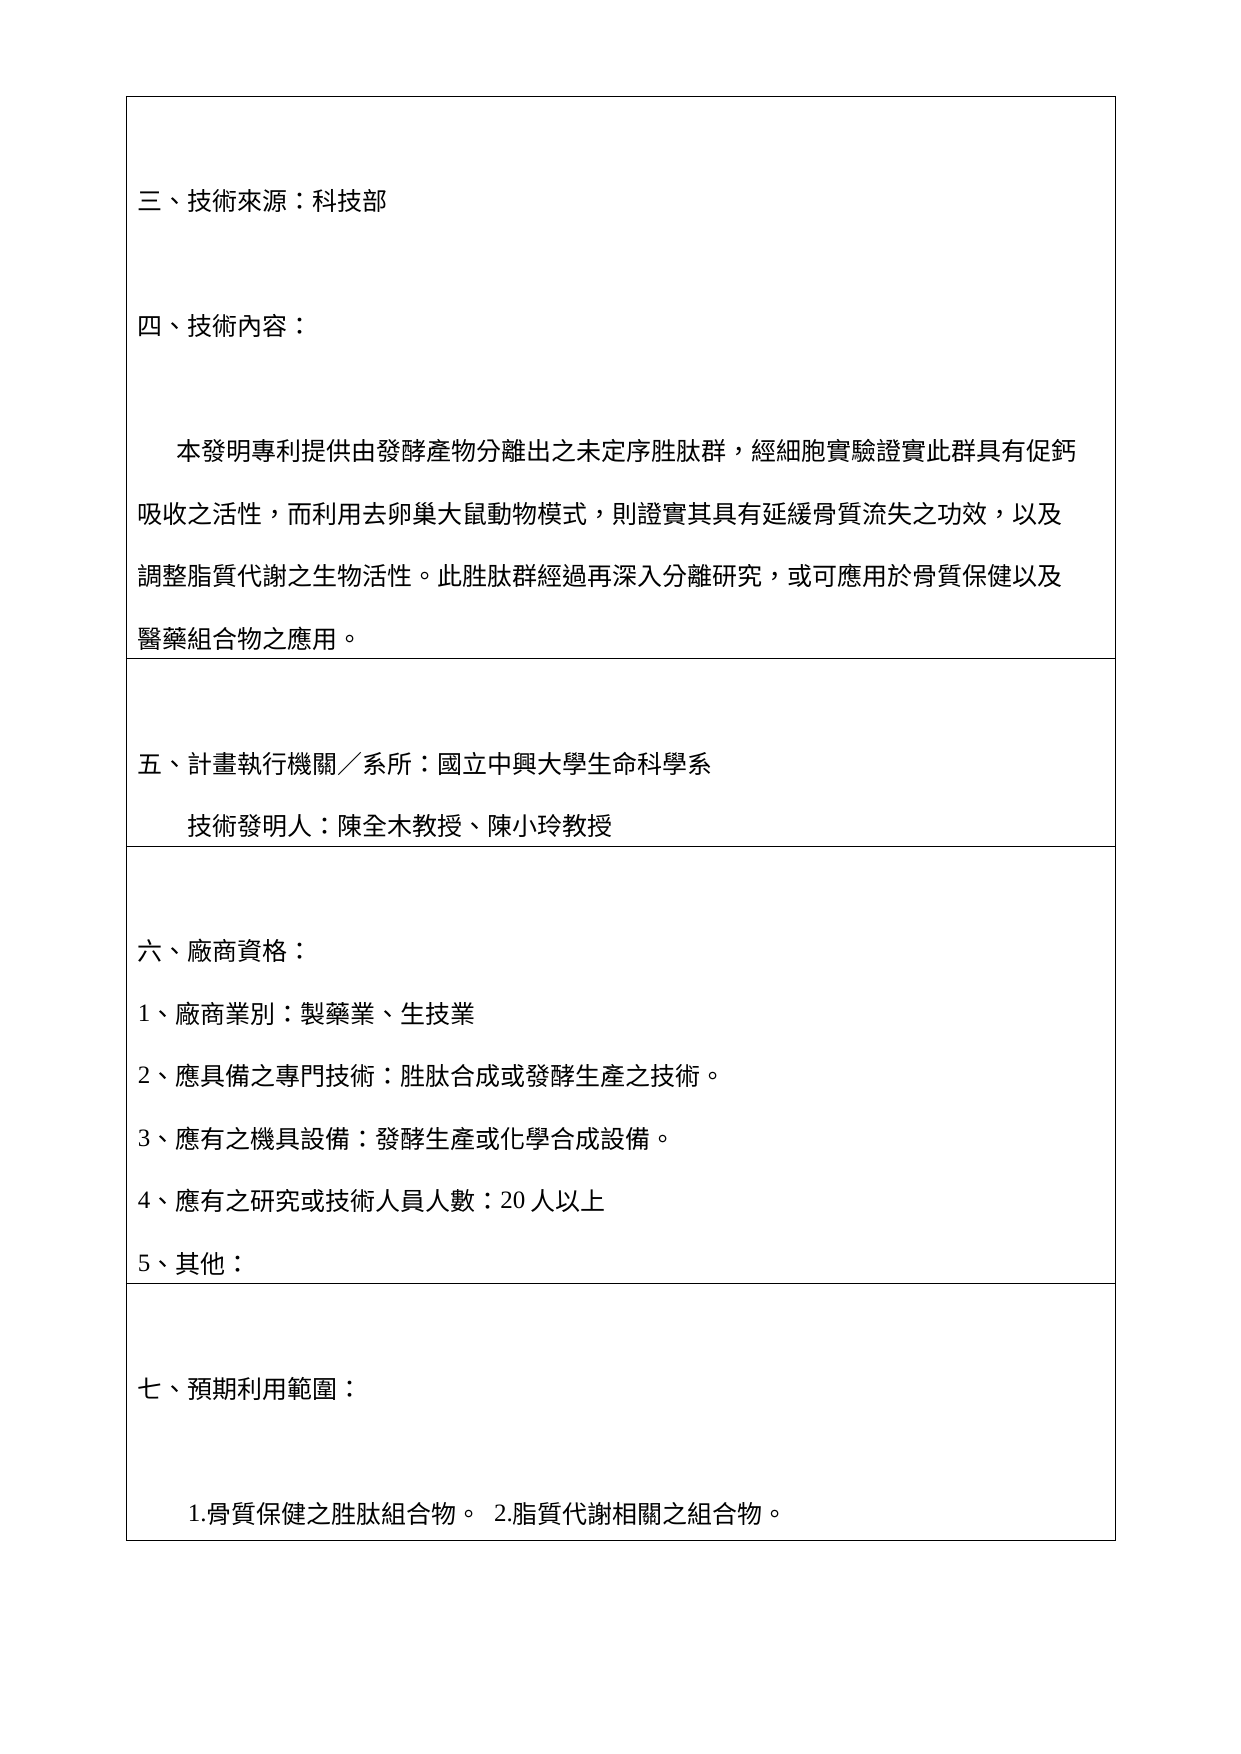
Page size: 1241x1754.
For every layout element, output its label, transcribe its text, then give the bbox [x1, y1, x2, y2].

table_cell 七、預期利用範圍： 1.骨質保健之胜肽組合物。 2.脂質代謝相關之組合物。 [127, 1284, 1115, 1540]
table_cell 五、計畫執行機關∕系所：國立中興大學生命科學系 技術發明人：陳全木教授、陳小玲教授 [127, 659, 1115, 846]
table_cell 六、廠商資格： 1、廠商業別：製藥業、生技業 2、應具備之專門技術：胜肽合成或發酵生產之技術。 3、應有之機具設備：發酵生產或化學合成設備。 4、應有之研究或技術人員人數：20人以上 5、其他： [127, 847, 1115, 1283]
table_cell 內容：國立中興大學技術移轉遴選廠商公告 技術名稱：新穎胜肽群及其用途 專利資訊： 三、技術來源：科技部 四、技術內容： 本發明專利提供由發酵產物分離出之未定序胜肽群，經細胞實驗證實此群具有促鈣 吸收之活性，而利用去卵巢大鼠動物模式，則證實其具有延緩骨質流失之功效，以及 調整脂質代謝之生物活性。此胜肽群經過再深入分離研究，或可應用於骨質保健以及 醫藥組合物之應用。 [127, 97, 1115, 658]
